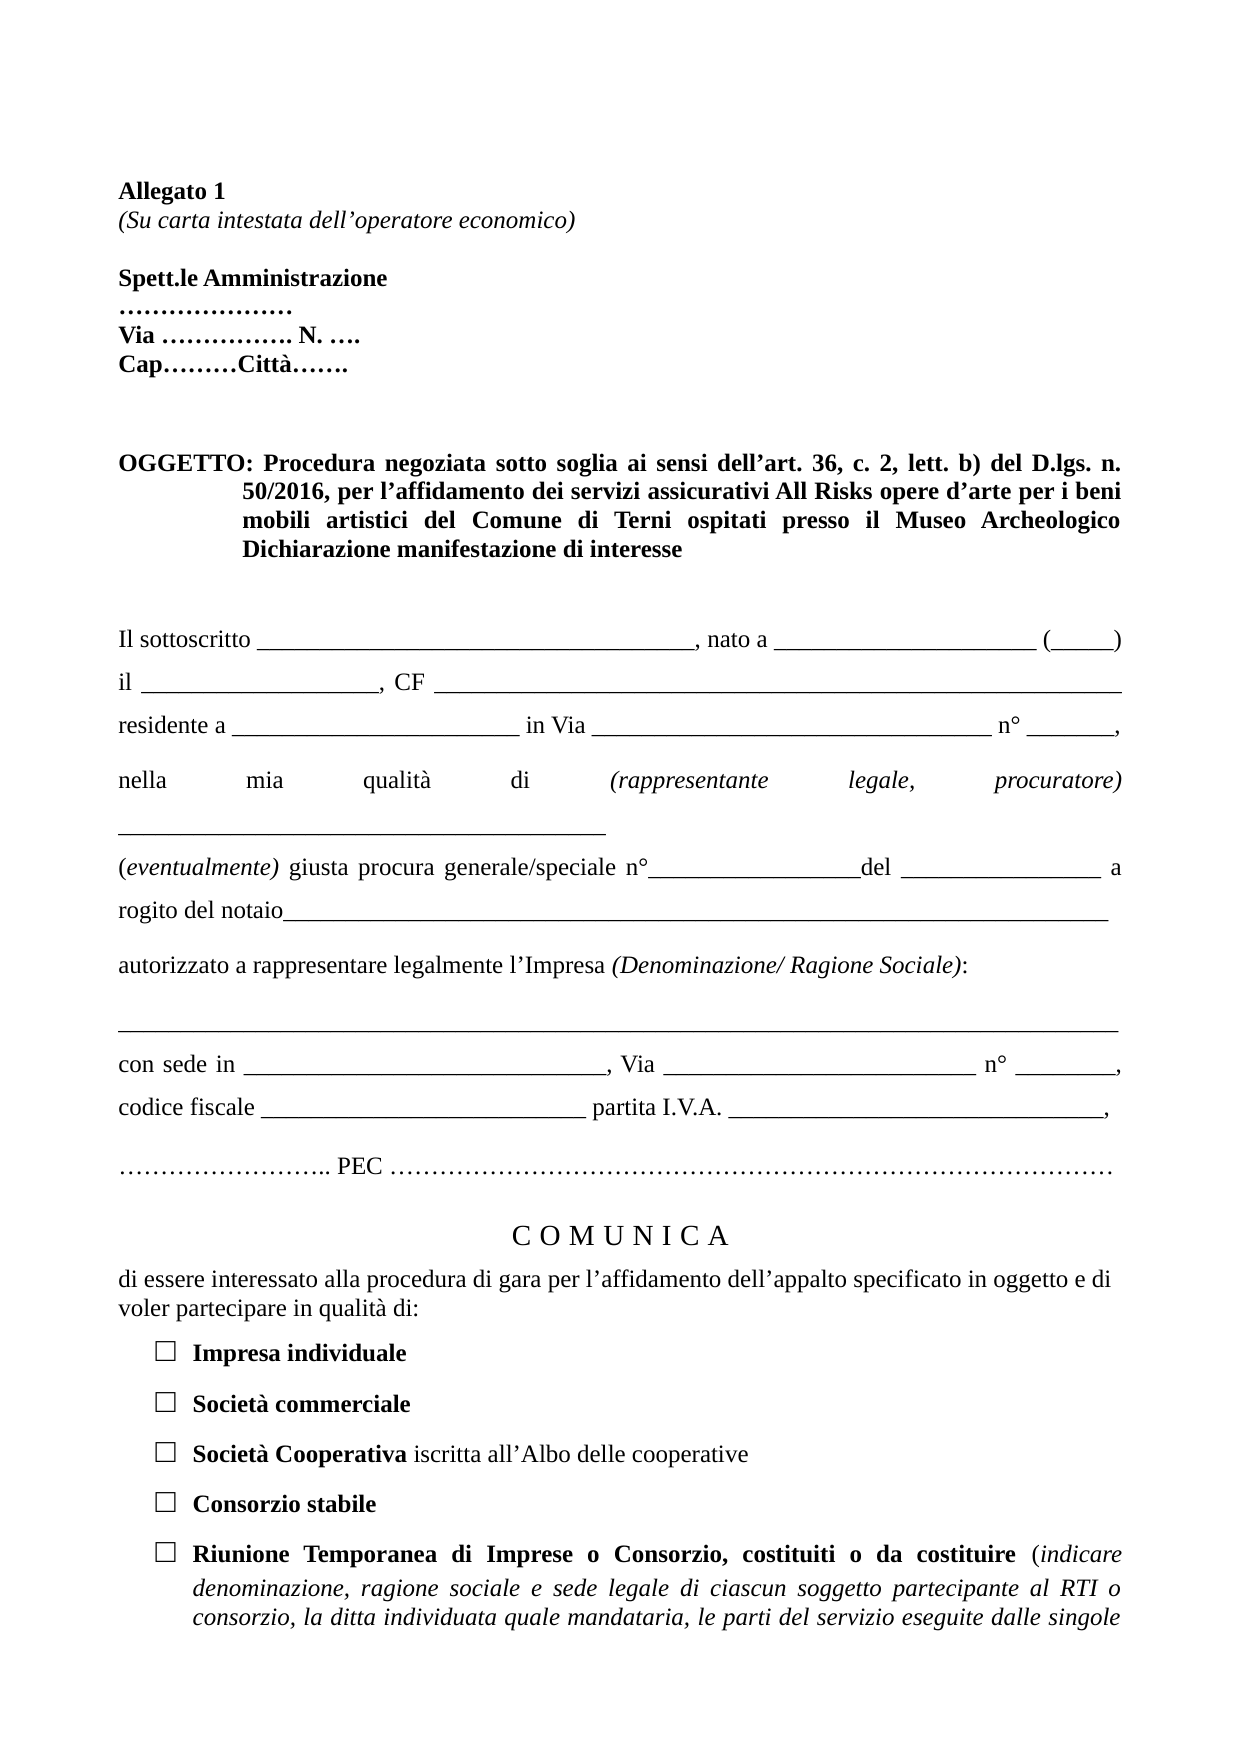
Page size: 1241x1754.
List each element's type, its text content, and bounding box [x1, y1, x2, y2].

text Il sottoscritto ___________________________________, nato a _____________________ (_____) il ___________________, CF _______________________________________________________ residente a _______________________ in Via ________________________________ n° _______, [118, 624, 1122, 739]
text OGGETTO: Procedura negoziata sotto soglia ai sensi dell’art. 36, c. 2, lett. b) del D.lgs. n. 50/2016, per l’affidamento dei servizi assicurativi All Risks opere d’arte per i beni mobili artistici del Comune di Terni ospitati presso il Museo Archeologico Dichiarazione manifestazione di interesse [118, 448, 1122, 563]
text (eventualmente) giusta procura generale/speciale n°_________________del ________________ a rogito del notaio__________________________________________________________________ [118, 852, 1122, 924]
list Impresa individuale [155, 1334, 1122, 1372]
text ________________________________________________________________________________ con sede in _____________________________, Via _________________________ n° ________, codice fiscale __________________________ partita I.V.A. ______________________________, [118, 1006, 1122, 1121]
text Spett.le Amministrazione [118, 263, 1122, 291]
text autorizzato a rappresentare legalmente l’Impresa (Denominazione/ Ragione Sociale): [118, 951, 1122, 979]
text Cap………Città……. [118, 349, 1122, 378]
text di essere interessato alla procedura di gara per l’affidamento dell’appalto specificato in oggetto e di voler partecipare in qualità di: [118, 1264, 1122, 1321]
text Allegato 1 [118, 176, 1122, 205]
text Via ……………. N. …. [118, 320, 1122, 349]
text nella mia qualità di (rappresentante legale, procuratore) _______________________________________ [118, 766, 1122, 837]
text …………………….. PEC …………………………………………………………………………… [118, 1148, 1122, 1181]
subtitle COMUNICA [118, 1218, 1122, 1251]
list Riunione Temporanea di Imprese o Consorzio, costituiti o da costituire (indicare denominazione, ragione sociale e sede legale di ciascun soggetto partecipante al RTI o consorzio, la ditta individuata quale mandataria, le parti del servizio eseguite dalle singole [155, 1535, 1122, 1631]
text (Su carta intestata dell’operatore economico) [118, 205, 1122, 234]
list Consorzio stabile [155, 1485, 1122, 1523]
list Società commerciale [155, 1384, 1122, 1422]
list Società Cooperativa iscritta all’Albo delle cooperative [155, 1434, 1122, 1472]
text ………………… [118, 291, 1122, 320]
